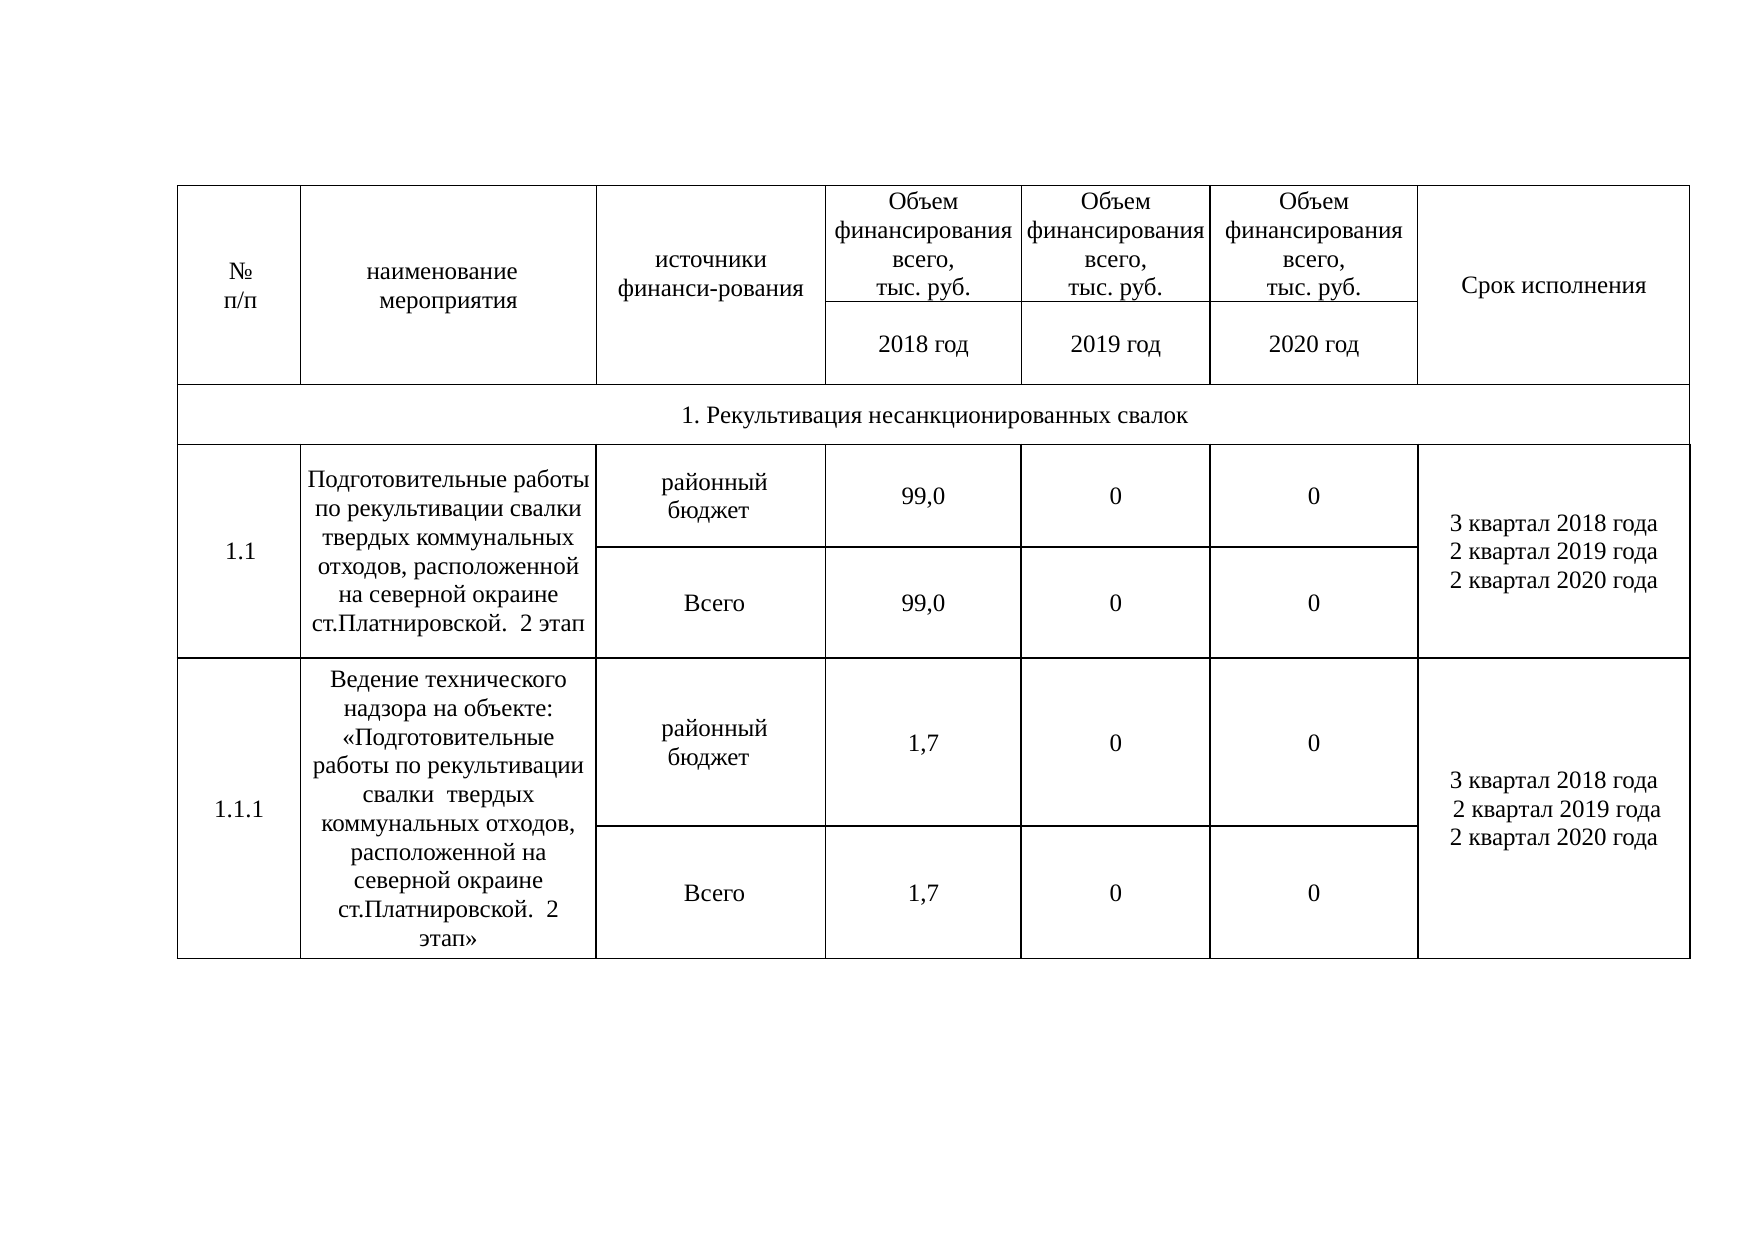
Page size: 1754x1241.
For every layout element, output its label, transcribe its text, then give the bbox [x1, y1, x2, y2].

table_cell Подготовительные работы по рекультивации свалки твердых коммунальных отходов, расположенной на северной окраине ст.Платнировской. 2 этап [301, 445, 595, 657]
table_cell 0 [1022, 548, 1209, 657]
table_cell районный бюджет [597, 659, 825, 825]
table_cell 0 [1022, 827, 1209, 958]
table_cell 2020 год [1211, 302, 1417, 384]
table_cell Ведение технического надзора на объекте: «Подготовительные работы по рекультивации свалки твердых коммунальных отходов, расположенной на северной окраине ст.Платнировской. 2 этап» [301, 659, 595, 958]
table_header № п/п [178, 186, 300, 384]
table_header наименование мероприятия [301, 186, 596, 384]
table_header Объем финансирования всего, тыс. руб. [826, 186, 1021, 301]
table_cell 1,7 [826, 827, 1020, 958]
table_cell 2018 год [826, 302, 1021, 384]
table_cell 1. Рекультивация несанкционированных свалок [178, 385, 1689, 443]
table_cell 2019 год [1022, 302, 1209, 384]
table_cell 0 [1211, 827, 1417, 958]
table_cell 99,0 [826, 548, 1020, 657]
table_cell 1.1 [178, 445, 300, 657]
table_cell Всего [597, 548, 825, 657]
table_cell 1.1.1 [178, 659, 300, 958]
table_cell 1,7 [826, 659, 1020, 825]
table_cell 0 [1211, 659, 1417, 825]
table_cell 0 [1022, 445, 1209, 546]
table_cell 3 квартал 2018 года 2 квартал 2019 года 2 квартал 2020 года [1419, 659, 1689, 958]
table_header Объем финансирования всего, тыс. руб. [1211, 186, 1417, 301]
table_cell 99,0 [826, 445, 1020, 546]
table_header Объем финансирования всего, тыс. руб. [1022, 186, 1209, 301]
table_cell районный бюджет [597, 445, 825, 546]
table_cell Всего [597, 827, 825, 958]
table_header источники финанси-рования [597, 186, 825, 384]
table_cell 0 [1022, 659, 1209, 825]
table_header Срок исполнения [1418, 186, 1689, 384]
table_cell 0 [1211, 445, 1417, 546]
table_cell 3 квартал 2018 года 2 квартал 2019 года 2 квартал 2020 года [1419, 445, 1689, 657]
table_cell 0 [1211, 548, 1417, 657]
